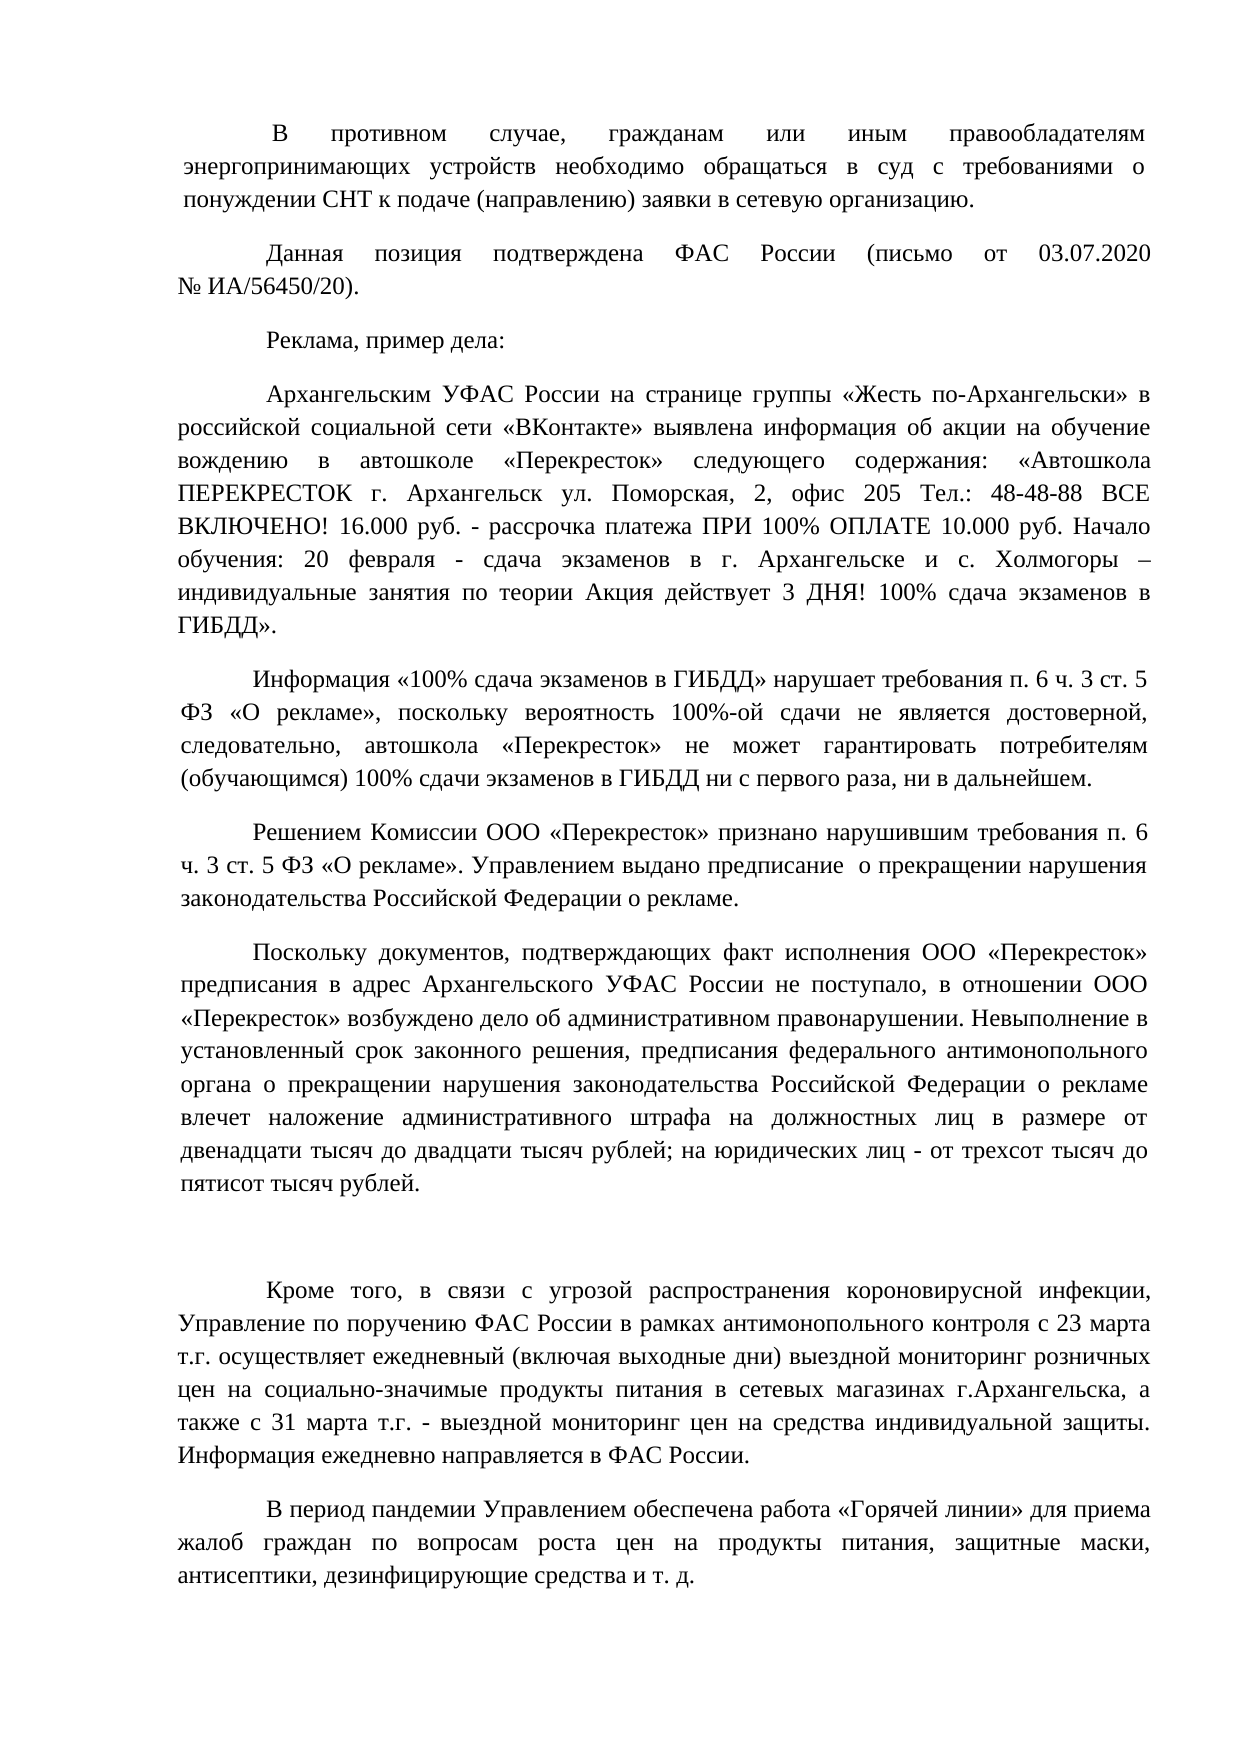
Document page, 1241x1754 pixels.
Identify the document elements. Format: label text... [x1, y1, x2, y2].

text Поскольку документов, подтверждающих факт исполнения ООО «Перекресток» предписания в адрес Архангельского УФАС России не поступало, в отношении ООО «Перекресток» возбуждено дело об административном правонарушении. Невыполнение в установленный срок законного решения, предписания федерального антимонопольного органа о прекращении нарушения законодательства Российской Федерации о рекламе влечет наложение административного штрафа на должностных лиц в размере от двенадцати тысяч до двадцати тысяч рублей; на юридических лиц - от трехсот тысяч до пятисот тысяч рублей. [180, 937, 1148, 1196]
text Данная позиция подтверждена ФАС России (письмо от 03.07.2020 № ИА/56450/20). [177, 238, 1152, 300]
text Кроме того, в связи с угрозой распространения короновирусной инфекции, Управление по поручению ФАС России в рамках антимонопольного контроля с 23 марта т.г. осуществляет ежедневный (включая выходные дни) выездной мониторинг розничных цен на социально-значимые продукты питания в сетевых магазинах г.Архангельска, а также с 31 марта т.г. - выездной мониторинг цен на средства индивидуальной защиты. Информация ежедневно направляется в ФАС России. [177, 1275, 1152, 1469]
text В период пандемии Управлением обеспечена работа «Горячей линии» для приема жалоб граждан по вопросам роста цен на продукты питания, защитные маски, антисептики, дезинфицирующие средства и т. д. [177, 1494, 1152, 1589]
text В противном случае, гражданам или иным правообладателям энергопринимающих устройств необходимо обращаться в суд с требованиями о понуждении СНТ к подаче (направлению) заявки в сетевую организацию. [183, 118, 1146, 213]
text Решением Комиссии ООО «Перекресток» признано нарушившим требования п. 6 ч. 3 ст. 5 ФЗ «О рекламе». Управлением выдано предписание о прекращении нарушения законодательства Российской Федерации о рекламе. [180, 817, 1148, 911]
text Архангельским УФАС России на странице группы «Жесть по-Архангельски» в российской социальной сети «ВКонтакте» выявлена информация об акции на обучение вождению в автошколе «Перекресток» следующего содержания: «Автошкола ПЕРЕКРЕСТОК г. Архангельск ул. Поморская, 2, офис 205 Тел.: 48-48-88 ВСЕ ВКЛЮЧЕНО! 16.000 руб. - рассрочка платежа ПРИ 100% ОПЛАТЕ 10.000 руб. Начало обучения: 20 февраля - сдача экзаменов в г. Архангельске и с. Холмогоры – индивидуальные занятия по теории Акция действует 3 ДНЯ! 100% сдача экзаменов в ГИБДД». [177, 379, 1152, 639]
text Информация «100% сдача экзаменов в ГИБДД» нарушает требования п. 6 ч. 3 ст. 5 ФЗ «О рекламе», поскольку вероятность 100%-ой сдачи не является достоверной, следовательно, автошкола «Перекресток» не может гарантировать потребителям (обучающимся) 100% сдачи экзаменов в ГИБДД ни с первого раза, ни в дальнейшем. [180, 664, 1148, 792]
text Реклама, пример дела: [177, 325, 1152, 354]
